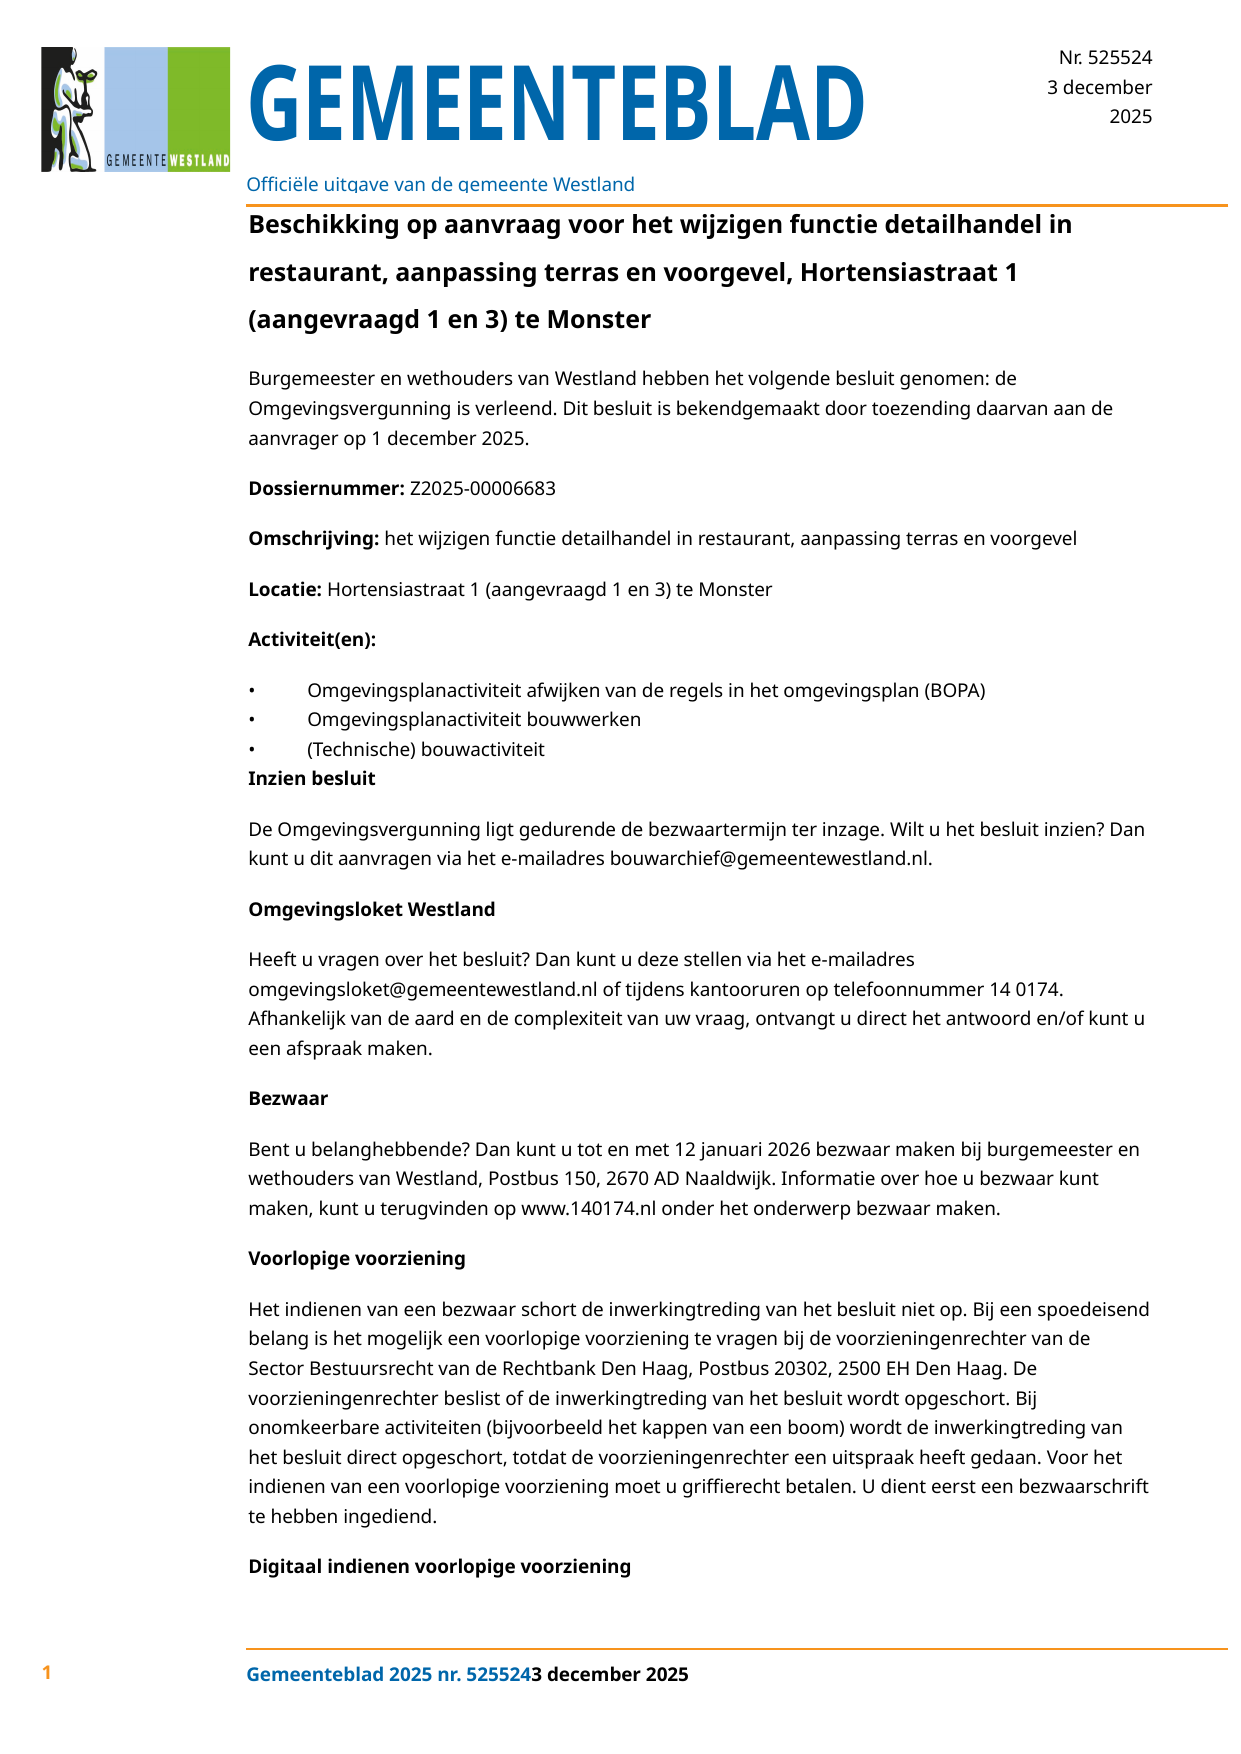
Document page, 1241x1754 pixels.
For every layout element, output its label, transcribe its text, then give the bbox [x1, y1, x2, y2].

text Activiteit(en): [248, 626, 1152, 652]
picture [41, 47, 231, 172]
text Burgemeester en wethouders van Westland hebben het volgende besluit genomen: de Omgevingsvergunning is verleend. Dit besluit is bekendgemaakt door toezending daarvan aan de aanvrager op 1 december 2025. [248, 366, 1152, 450]
text Bezwaar [248, 1086, 1152, 1111]
list (Technische) bouwactiviteit [248, 736, 1152, 762]
text Digitaal indienen voorlopige voorziening [248, 1553, 1152, 1579]
text Dossiernummer: Z2025-00006683 [248, 475, 1152, 501]
text De Omgevingsvergunning ligt gedurende de bezwaartermijn ter inzage. Wilt u het besluit inzien? Dan kunt u dit aanvragen via het e-mailadres bouwarchief@gemeentewestland.nl. [248, 816, 1152, 871]
text Beschikking op aanvraag voor het wijzigen functie detailhandel in restaurant, aanpassing terras en voorgevel, Hortensiastraat 1 (aangevraagd 1 en 3) te Monster [248, 207, 1152, 336]
text Locatie: Hortensiastraat 1 (aangevraagd 1 en 3) te Monster [248, 576, 1152, 602]
text Het indienen van een bezwaar schort de inwerkingtreding van het besluit niet op. Bij een spoedeisend belang is het mogelijk een voorlopige voorziening te vragen bij de voorzieningenrechter van de Sector Bestuursrecht van de Rechtbank Den Haag, Postbus 20302, 2500 EH Den Haag. De voorzieningenrechter beslist of de inwerkingtreding van het besluit wordt opgeschort. Bij onomkeerbare activiteiten (bijvoorbeeld het kappen van een boom) wordt de inwerkingtreding van het besluit direct opgeschort, totdat de voorzieningenrechter een uitspraak heeft gedaan. Voor het indienen van een voorlopige voorziening moet u griffierecht betalen. U dient eerst een bezwaarschrift te hebben ingediend. [248, 1296, 1152, 1529]
text Heeft u vragen over het besluit? Dan kunt u deze stellen via het e-mailadres omgevingsloket@gemeentewestland.nl of tijdens kantooruren op telefoonnummer 14 0174. Afhankelijk van de aard en de complexiteit van uw vraag, ontvangt u direct het antwoord en/of kunt u een afspraak maken. [248, 946, 1152, 1061]
text Omschrijving: het wijzigen functie detailhandel in restaurant, aanpassing terras en voorgevel [248, 526, 1152, 551]
text Omgevingsloket Westland [248, 896, 1152, 922]
text Voorlopige voorziening [248, 1246, 1152, 1271]
text Bent u belanghebbende? Dan kunt u tot en met 12 januari 2026 bezwaar maken bij burgemeester en wethouders van Westland, Postbus 150, 2670 AD Naaldwijk. Informatie over hoe u bezwaar kunt maken, kunt u terugvinden op www.140174.nl onder het onderwerp bezwaar maken. [248, 1136, 1152, 1221]
text Inzien besluit [248, 766, 1152, 791]
list Omgevingsplanactiviteit afwijken van de regels in het omgevingsplan (BOPA) [248, 677, 1152, 702]
list Omgevingsplanactiviteit bouwwerken [248, 706, 1152, 732]
